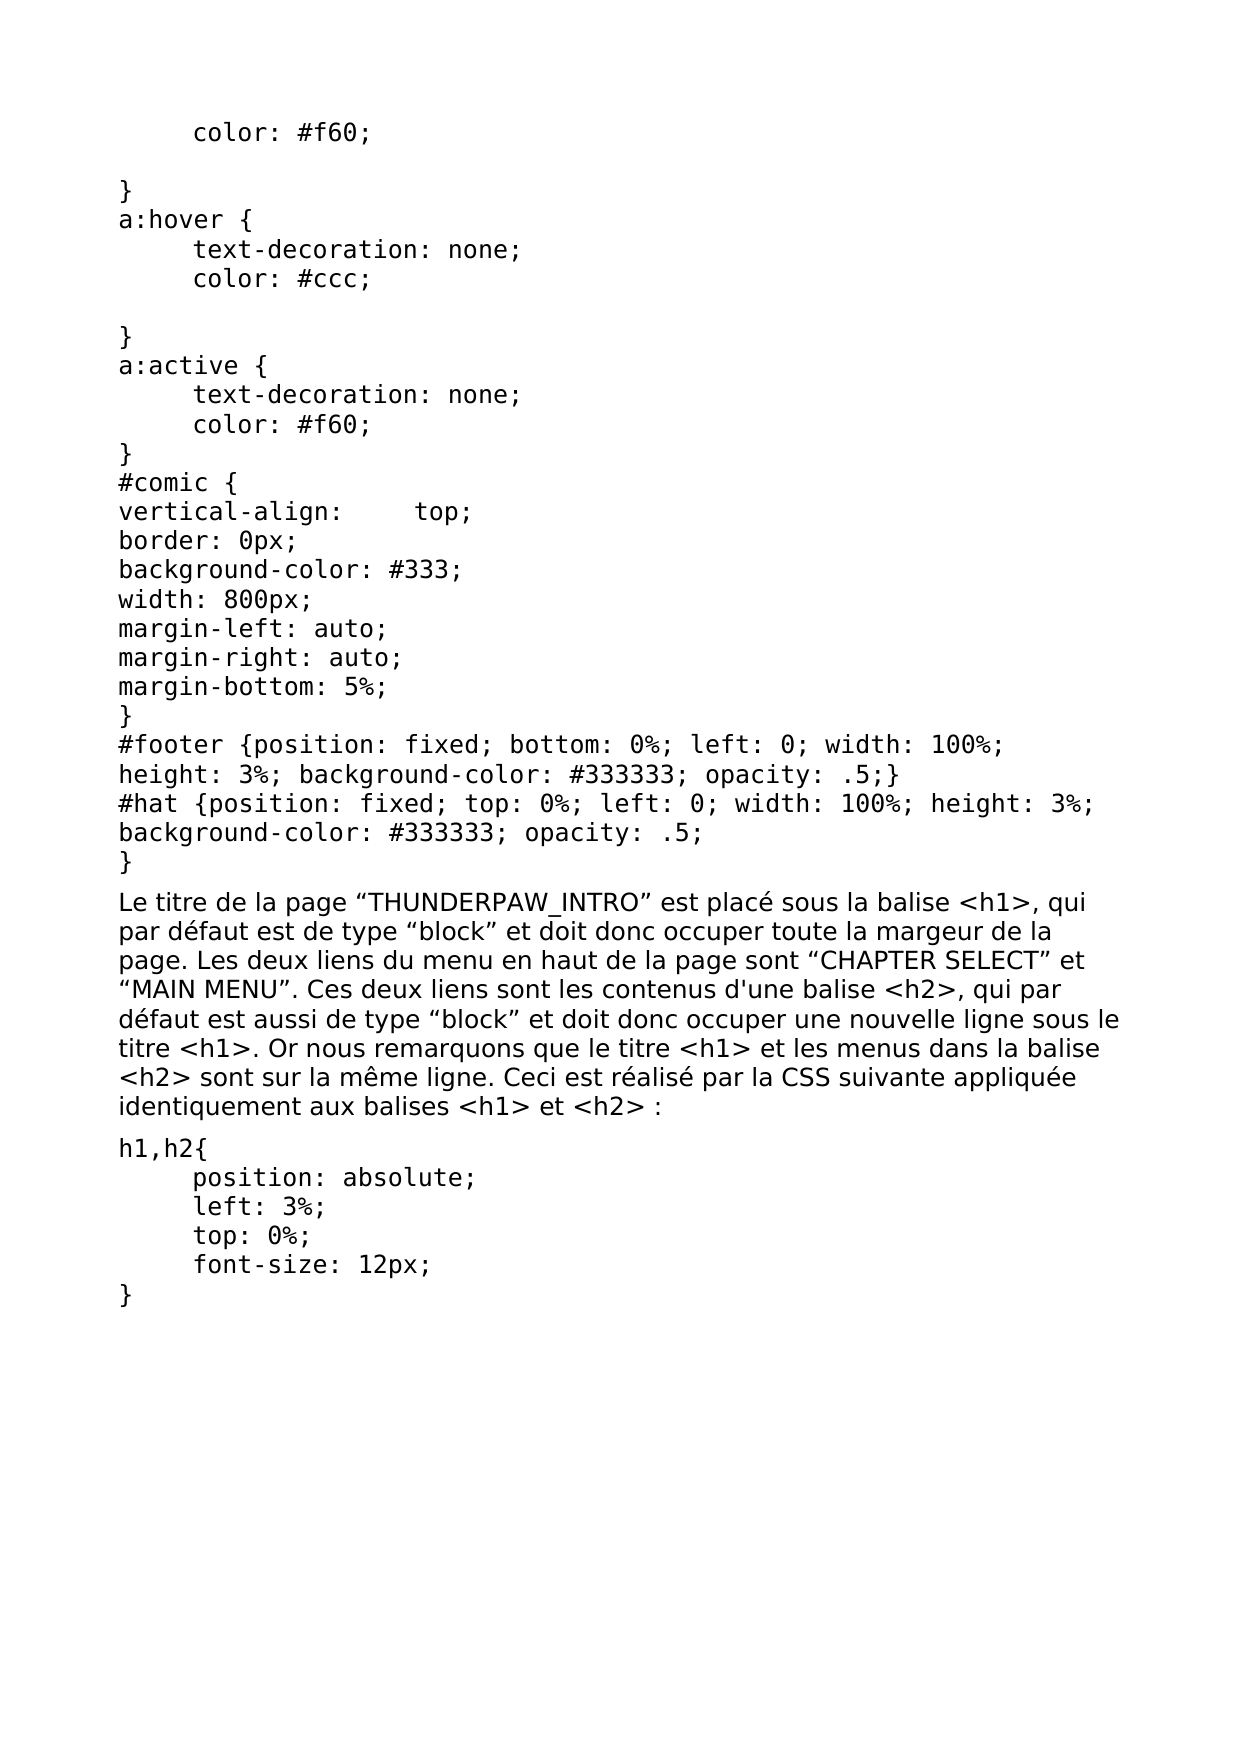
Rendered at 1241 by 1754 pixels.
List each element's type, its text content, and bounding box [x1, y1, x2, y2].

text Le titre de la page “THUNDERPAW_INTRO” est placé sous la balise <h1>, qui par défaut est de type “block” et doit donc occuper toute la margeur de la page. Les deux liens du menu en haut de la page sont “CHAPTER SELECT” et “MAIN MENU”. Ces deux liens sont les contenus d'une balise <h2>, qui par défaut est aussi de type “block” et doit donc occuper une nouvelle ligne sous le titre <h1>. Or nous remarquons que le titre <h1> et les menus dans la balise <h2> sont sur la même ligne. Ceci est réalisé par la CSS suivante appliquée identiquement aux balises <h1> et <h2> : [118, 888, 1122, 1122]
text h1,h2{ position: absolute; left: 3%; top: 0%; font-size: 12px; } [118, 1134, 1122, 1309]
text color: #f60; } a:hover { text-decoration: none; color: #ccc; } a:active { text-decoration: none; color: #f60; } #comic { vertical-align: top; border: 0px; background-color: #333; width: 800px; margin-left: auto; margin-right: auto; margin-bottom: 5%; } #footer {position: fixed; bottom: 0%; left: 0; width: 100%; height: 3%; background-color: #333333; opacity: .5;} #hat {position: fixed; top: 0%; left: 0; width: 100%; height: 3%; background-color: #333333; opacity: .5; } [118, 118, 1122, 876]
